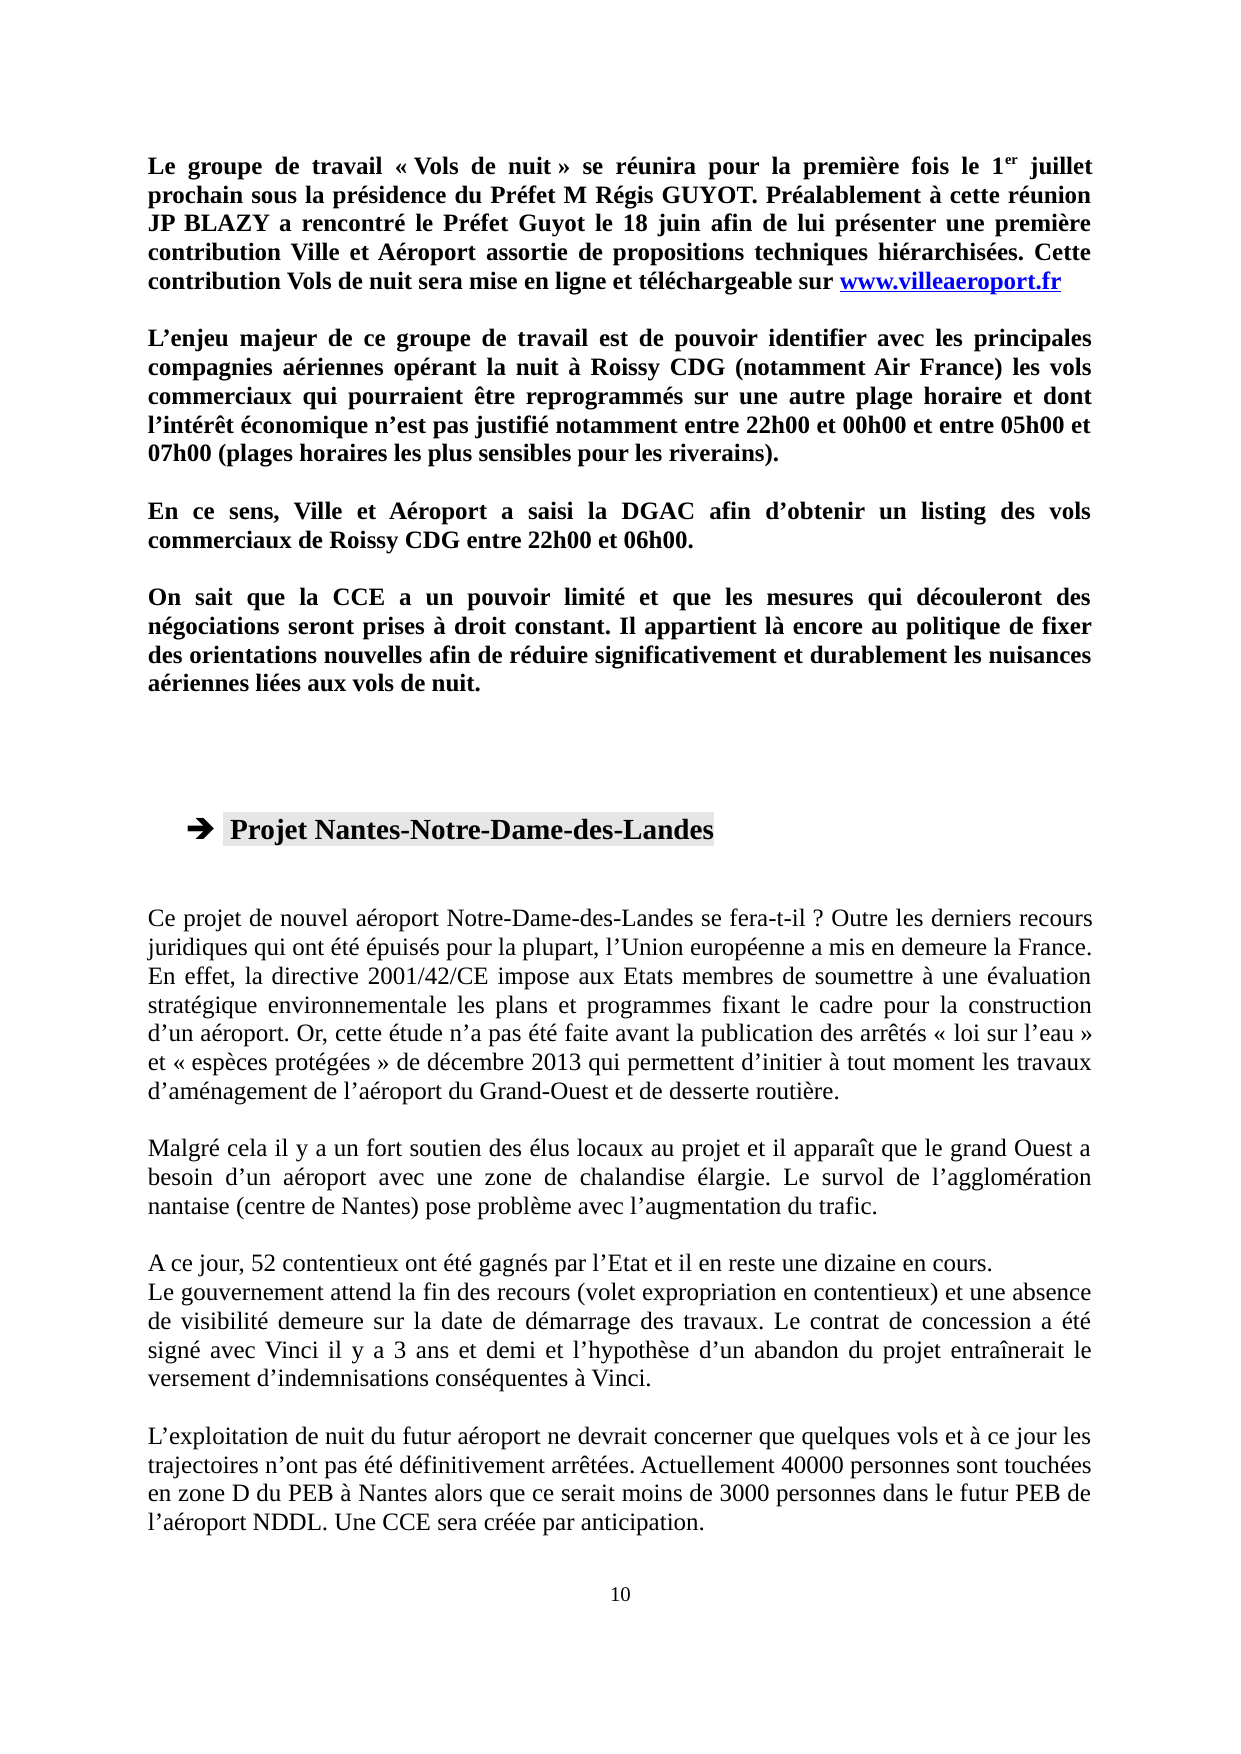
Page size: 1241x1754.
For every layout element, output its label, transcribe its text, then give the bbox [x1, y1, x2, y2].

text Le gouvernement attend la fin des recours (volet expropriation en contentieux) et une absence de visibilité demeure sur la date de démarrage des travaux. Le contrat de concession a été signé avec Vinci il y a 3 ans et demi et l’hypothèse d’un abandon du projet entraînerait le versement d’indemnisations conséquentes à Vinci. [148, 1277, 1093, 1392]
text Ce projet de nouvel aéroport Notre-Dame-des-Landes se fera-t-il ? Outre les derniers recours juridiques qui ont été épuisés pour la plupart, l’Union européenne a mis en demeure la France. En effet, la directive 2001/42/CE impose aux Etats membres de soumettre à une évaluation stratégique environnementale les plans et programmes fixant le cadre pour la construction d’un aéroport. Or, cette étude n’a pas été faite avant la publication des arrêtés « loi sur l’eau » et « espèces protégées » de décembre 2013 qui permettent d’initier à tout moment les travaux d’aménagement de l’aéroport du Grand-Ouest et de desserte routière. [148, 903, 1093, 1105]
text On sait que la CCE a un pouvoir limité et que les mesures qui découleront des négociations seront prises à droit constant. Il appartient là encore au politique de fixer des orientations nouvelles afin de réduire significativement et durablement les nuisances aériennes liées aux vols de nuit. [148, 582, 1093, 697]
text L’enjeu majeur de ce groupe de travail est de pouvoir identifier avec les principales compagnies aériennes opérant la nuit à Roissy CDG (notamment Air France) les vols commerciaux qui pourraient être reprogrammés sur une autre plage horaire et dont l’intérêt économique n’est pas justifié notamment entre 22h00 et 00h00 et entre 05h00 et 07h00 (plages horaires les plus sensibles pour les riverains). [148, 323, 1093, 467]
text Malgré cela il y a un fort soutien des élus locaux au projet et il apparaît que le grand Ouest a besoin d’un aéroport avec une zone de chalandise élargie. Le survol de l’agglomération nantaise (centre de Nantes) pose problème avec l’augmentation du trafic. [148, 1133, 1093, 1220]
text A ce jour, 52 contentieux ont été gagnés par l’Etat et il en reste une dizaine en cours. [148, 1248, 1093, 1277]
text En ce sens, Ville et Aéroport a saisi la DGAC afin d’obtenir un listing des vols commerciaux de Roissy CDG entre 22h00 et 06h00. [148, 496, 1093, 553]
list Projet Nantes-Notre-Dame-des-Landes [185, 812, 1093, 846]
text L’exploitation de nuit du futur aéroport ne devrait concerner que quelques vols et à ce jour les trajectoires n’ont pas été définitivement arrêtées. Actuellement 40000 personnes sont touchées en zone D du PEB à Nantes alors que ce serait moins de 3000 personnes dans le futur PEB de l’aéroport NDDL. Une CCE sera créée par anticipation. [148, 1421, 1093, 1536]
text Le groupe de travail « Vols de nuit » se réunira pour la première fois le 1er juillet prochain sous la présidence du Préfet M Régis GUYOT. Préalablement à cette réunion JP BLAZY a rencontré le Préfet Guyot le 18 juin afin de lui présenter une première contribution Ville et Aéroport assortie de propositions techniques hiérarchisées. Cette contribution Vols de nuit sera mise en ligne et téléchargeable sur www.villeaeroport.fr [148, 151, 1093, 295]
